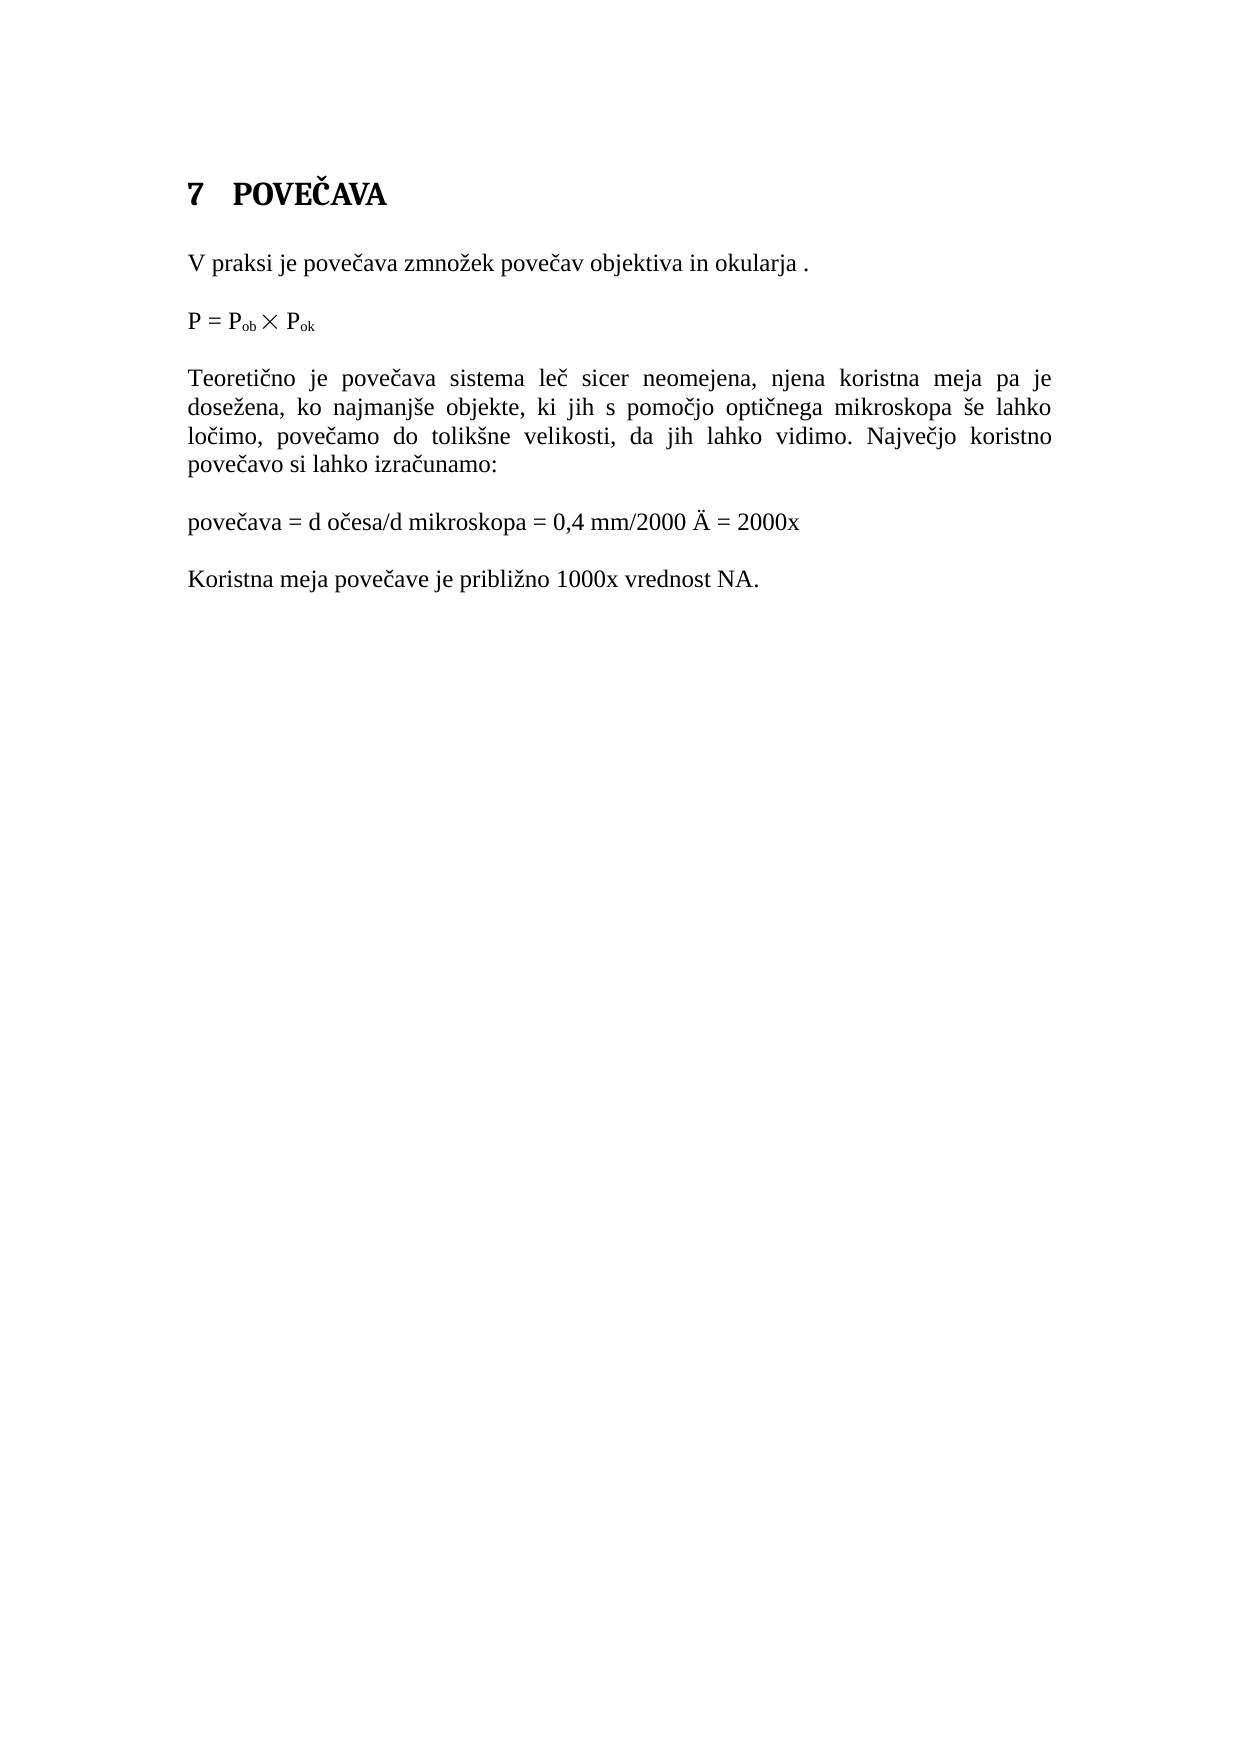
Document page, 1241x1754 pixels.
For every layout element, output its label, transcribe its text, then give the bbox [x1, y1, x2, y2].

text Koristna meja povečave je približno 1000x vrednost NA. [187, 564, 1053, 593]
text povečava = d očesa/d mikroskopa = 0,4 mm/2000 Ä = 2000x [187, 507, 1053, 536]
text Teoretično je povečava sistema leč sicer neomejena, njena koristna meja pa je dosežena, ko najmanjše objekte, ki jih s pomočjo optičnega mikroskopa še lahko ločimo, povečamo do tolikšne velikosti, da jih lahko vidimo. Največjo koristno povečavo si lahko izračunamo: [187, 363, 1053, 478]
text V praksi je povečava zmnožek povečav objektiva in okularja . [187, 248, 1053, 277]
text P = Pob  Pok [187, 306, 1053, 334]
subtitle POVEČAVA [187, 175, 1053, 213]
